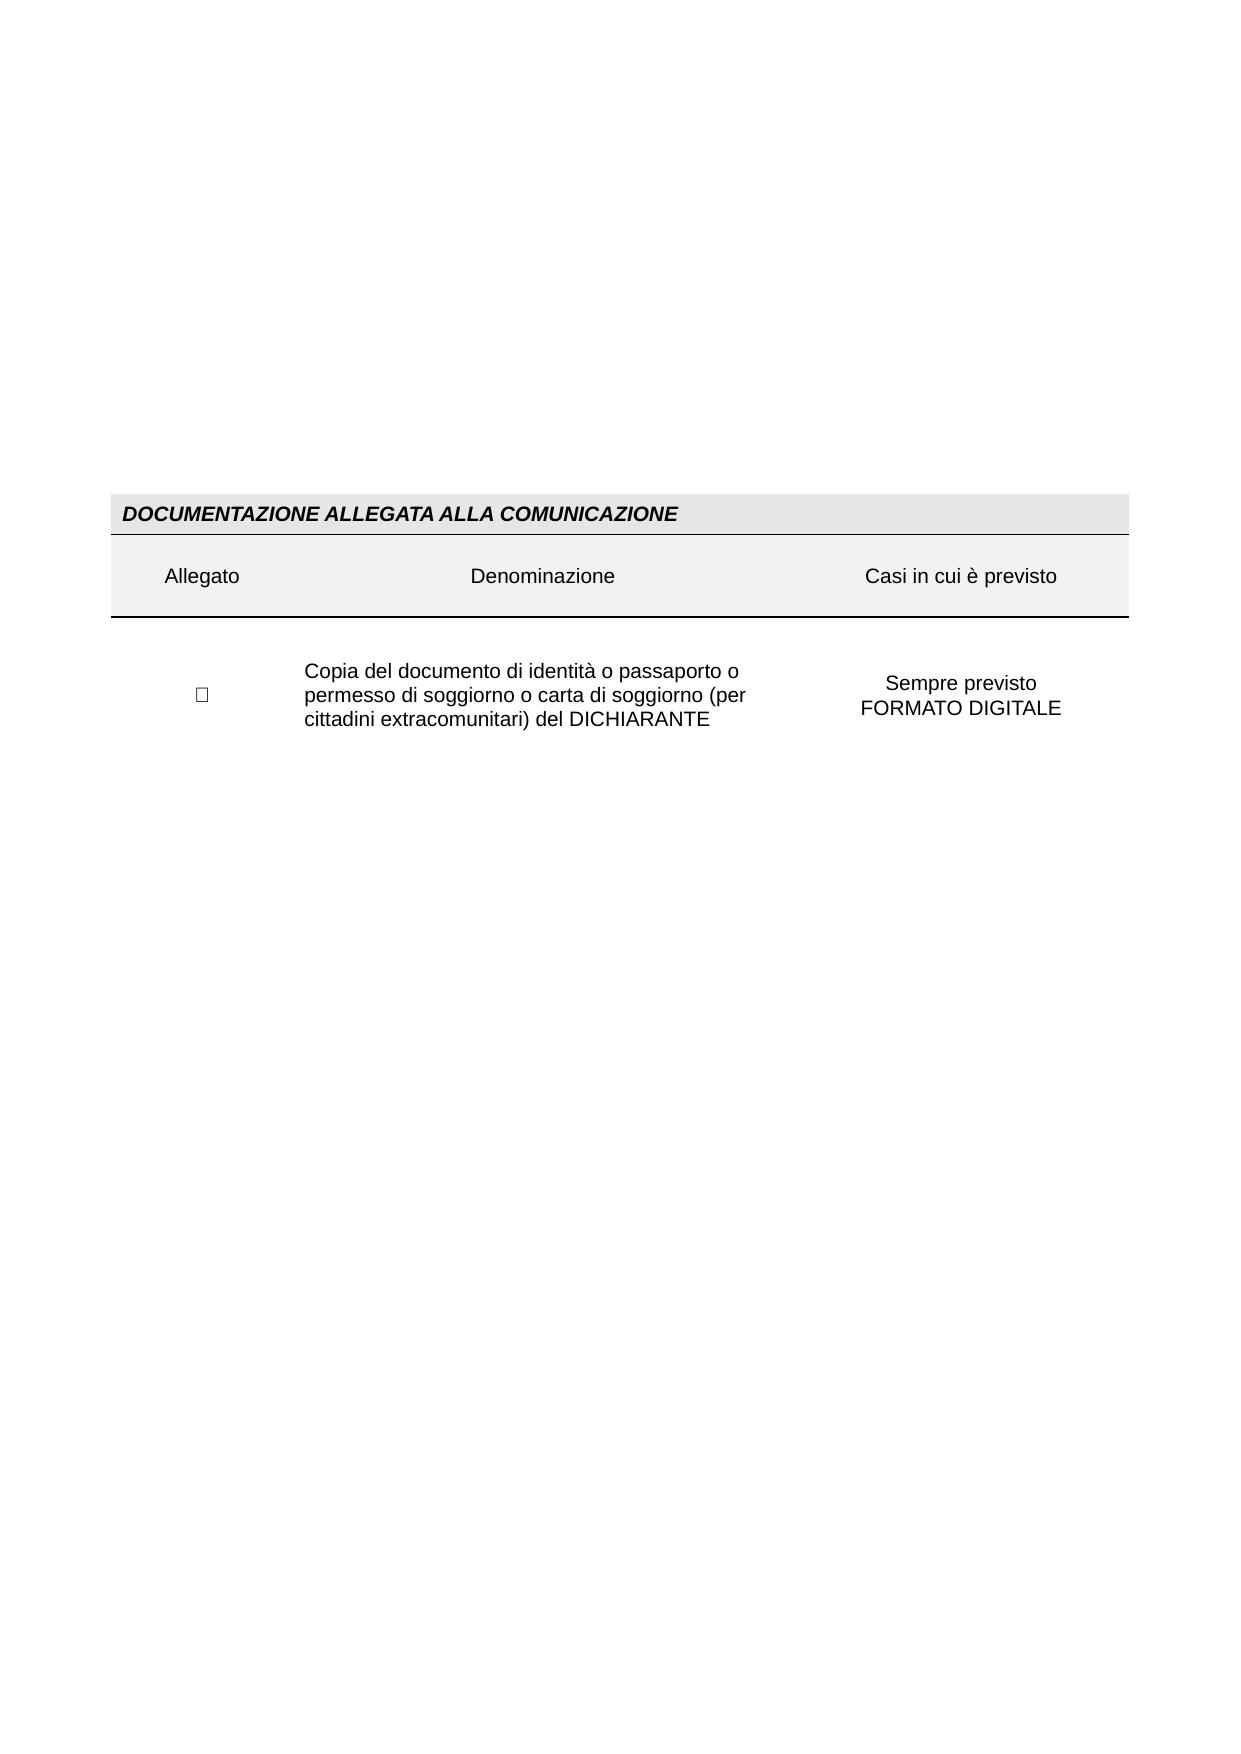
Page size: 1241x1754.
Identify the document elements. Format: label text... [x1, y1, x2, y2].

table_cell  [111, 618, 293, 773]
table_cell Copia del documento di identità o passaporto o permesso di soggiorno o carta di soggiorno (per cittadini extracomunitari) del DICHIARANTE [293, 618, 793, 773]
table_cell Denominazione [293, 535, 793, 616]
table_cell Casi in cui è previsto [793, 535, 1129, 616]
table_cell Allegato [111, 535, 293, 616]
table_header [1105, 494, 1129, 534]
table_header DOCUMENTAZIONE ALLEGATA ALLA COMUNICAZIONE [111, 494, 1105, 534]
table_cell Sempre previsto FORMATO DIGITALE [793, 618, 1129, 773]
